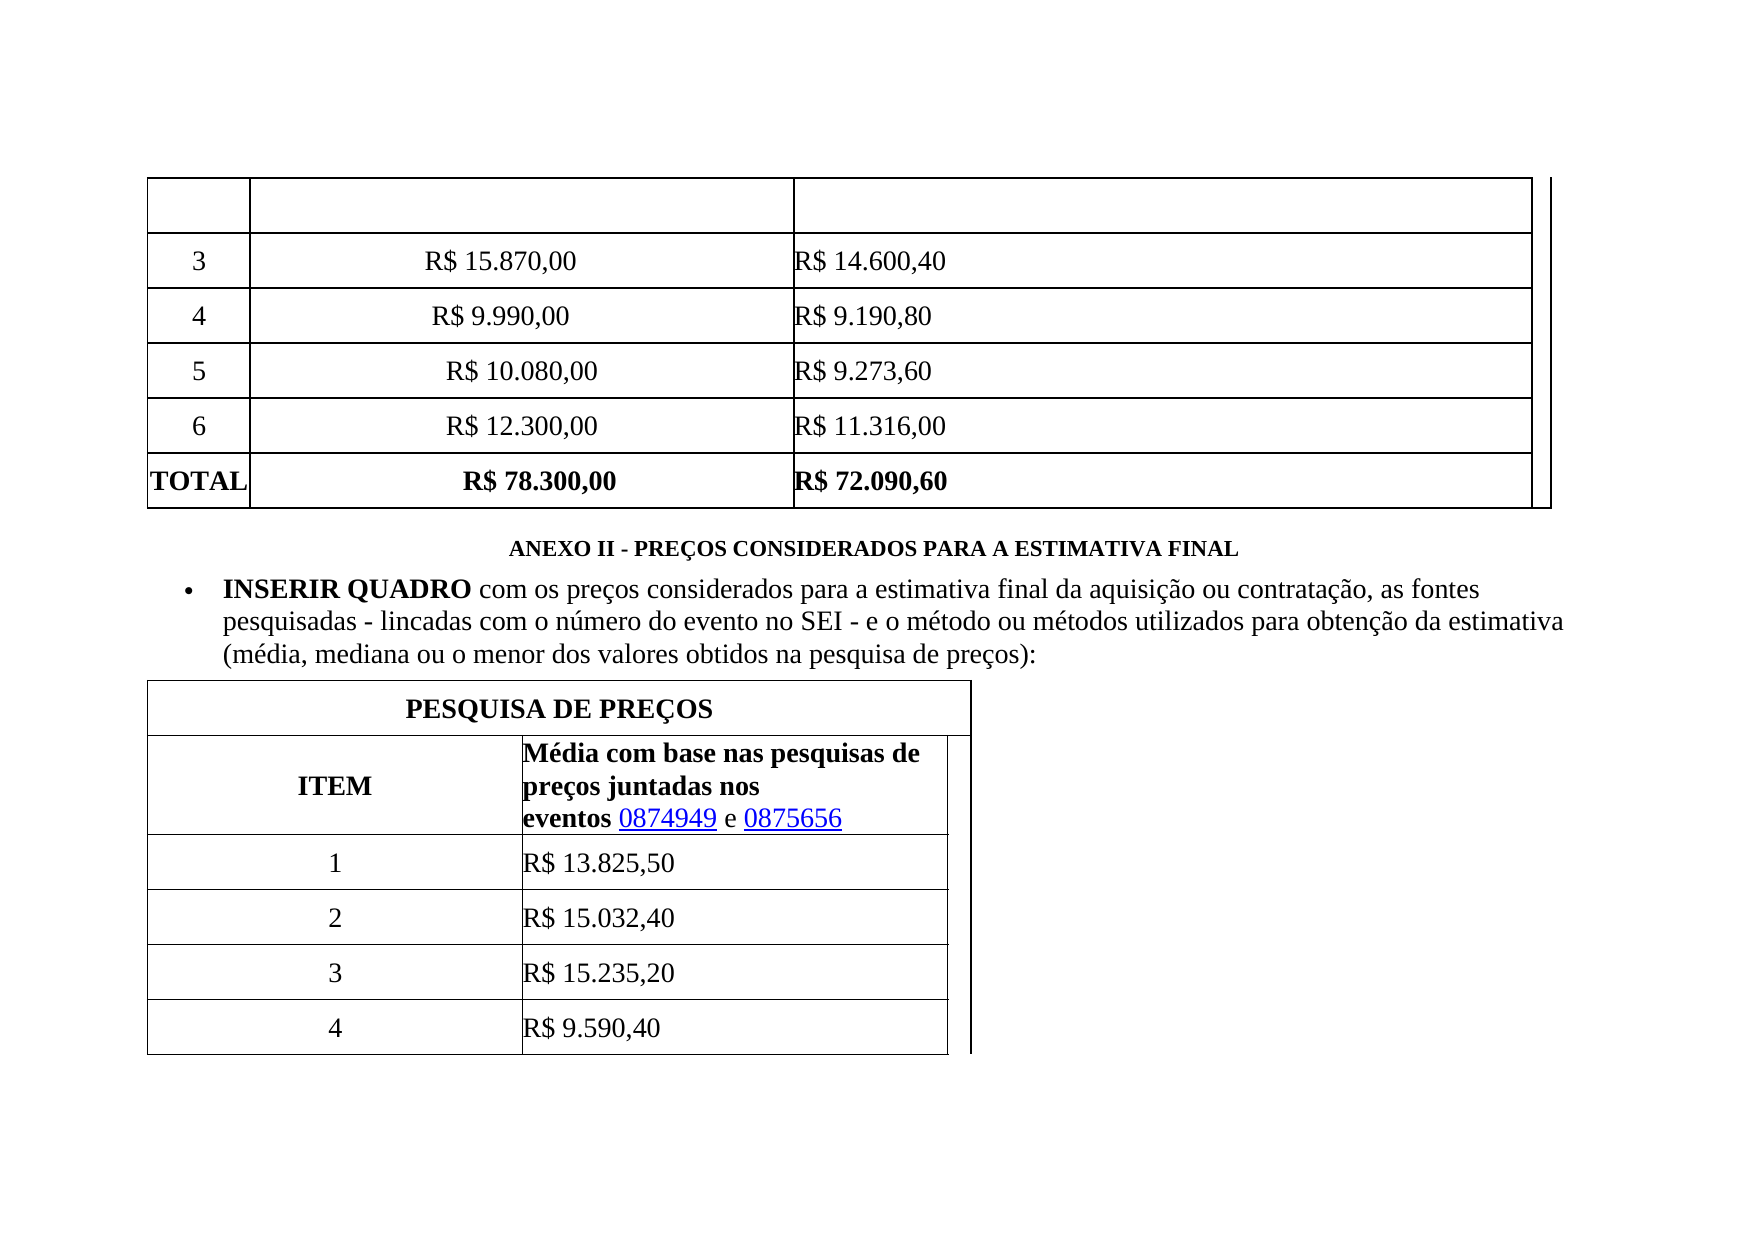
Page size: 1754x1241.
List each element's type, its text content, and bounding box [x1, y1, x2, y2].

table_cell [1537, 342, 1541, 397]
table_cell [1541, 287, 1546, 342]
table_cell [957, 736, 962, 834]
table_cell [953, 834, 957, 889]
table_cell [948, 834, 952, 889]
table_cell [1537, 452, 1541, 507]
table_cell TOTAL [148, 454, 249, 507]
table_cell R$ 9.590,40 [523, 1000, 947, 1054]
table_cell 6 [148, 399, 249, 452]
table_cell [1537, 397, 1541, 452]
table_cell R$ 15.235,20 [523, 945, 947, 999]
table_cell [1533, 177, 1537, 232]
table_cell R$ 9.190,80 [795, 289, 1531, 342]
table_cell [1533, 342, 1537, 397]
table_cell ITEM [148, 736, 522, 834]
table_cell 3 [148, 234, 249, 287]
table_header PESQUISA DE PREÇOS [148, 681, 970, 735]
table_cell 5 [148, 344, 249, 397]
table_cell R$ 12.300,00 [251, 399, 793, 452]
table_cell [1537, 232, 1541, 287]
table_cell [1533, 287, 1537, 342]
table_cell [1541, 397, 1546, 452]
table_cell [1533, 397, 1537, 452]
table_cell R$ 15.032,40 [523, 890, 947, 944]
table_cell [1541, 177, 1546, 232]
table_cell [948, 999, 952, 1054]
list INSERIR QUADRO com os preços considerados para a estimativa final da aquisição ou contratação, as fontes pesquisadas - lincadas com o número do evento no SEI - e o método ou métodos utilizados para obtenção da estimativa (média, mediana ou o menor dos valores obtidos na pesquisa de preços): [185, 572, 1606, 669]
table_cell [962, 999, 970, 1054]
table_cell [962, 944, 970, 999]
table_cell [953, 736, 957, 834]
table_cell [948, 736, 952, 834]
table_cell 1 [148, 835, 522, 889]
table_cell 4 [148, 1000, 522, 1054]
table_cell [1546, 287, 1550, 342]
table_cell R$ 9.990,00 [251, 289, 793, 342]
table_cell [1537, 287, 1541, 342]
table_cell [957, 944, 962, 999]
table_cell [1533, 452, 1537, 507]
table_cell [1541, 452, 1546, 507]
table_cell [953, 999, 957, 1054]
table_cell [957, 834, 962, 889]
table_cell 3 [148, 945, 522, 999]
table_cell R$ 15.870,00 [251, 234, 793, 287]
table_cell R$ 11.316,00 [795, 399, 1531, 452]
table_cell [795, 179, 1531, 232]
table_cell 4 [148, 289, 249, 342]
table_cell 2 [148, 890, 522, 944]
table_cell R$ 9.273,60 [795, 344, 1531, 397]
table_cell [962, 889, 970, 944]
table_cell R$ 72.090,60 [795, 454, 1531, 507]
table_cell R$ 13.825,50 [523, 835, 947, 889]
text ANEXO II - PREÇOS CONSIDERADOS PARA A ESTIMATIVA FINAL [154, 535, 1600, 562]
table_cell [948, 889, 952, 944]
table_cell [957, 889, 962, 944]
table_cell [1541, 342, 1546, 397]
table_cell [953, 944, 957, 999]
table_cell [962, 834, 970, 889]
table_cell [1546, 232, 1550, 287]
table_cell [962, 736, 970, 834]
table_cell [1541, 232, 1546, 287]
table_cell [1546, 177, 1550, 232]
table_cell R$ 14.600,40 [795, 234, 1531, 287]
table_cell R$ 10.080,00 [251, 344, 793, 397]
table_cell [957, 999, 962, 1054]
table_cell [1537, 177, 1541, 232]
table_cell [1533, 232, 1537, 287]
table_cell R$ 78.300,00 [251, 454, 793, 507]
table_cell [1546, 452, 1550, 507]
table_cell [251, 179, 793, 232]
table_cell [148, 179, 249, 232]
table_cell Média com base nas pesquisas de preços juntadas nos eventos 0874949 e 0875656 [523, 736, 947, 834]
table_cell [948, 944, 952, 999]
table_cell [1546, 397, 1550, 452]
table_cell [1546, 342, 1550, 397]
table_cell [953, 889, 957, 944]
